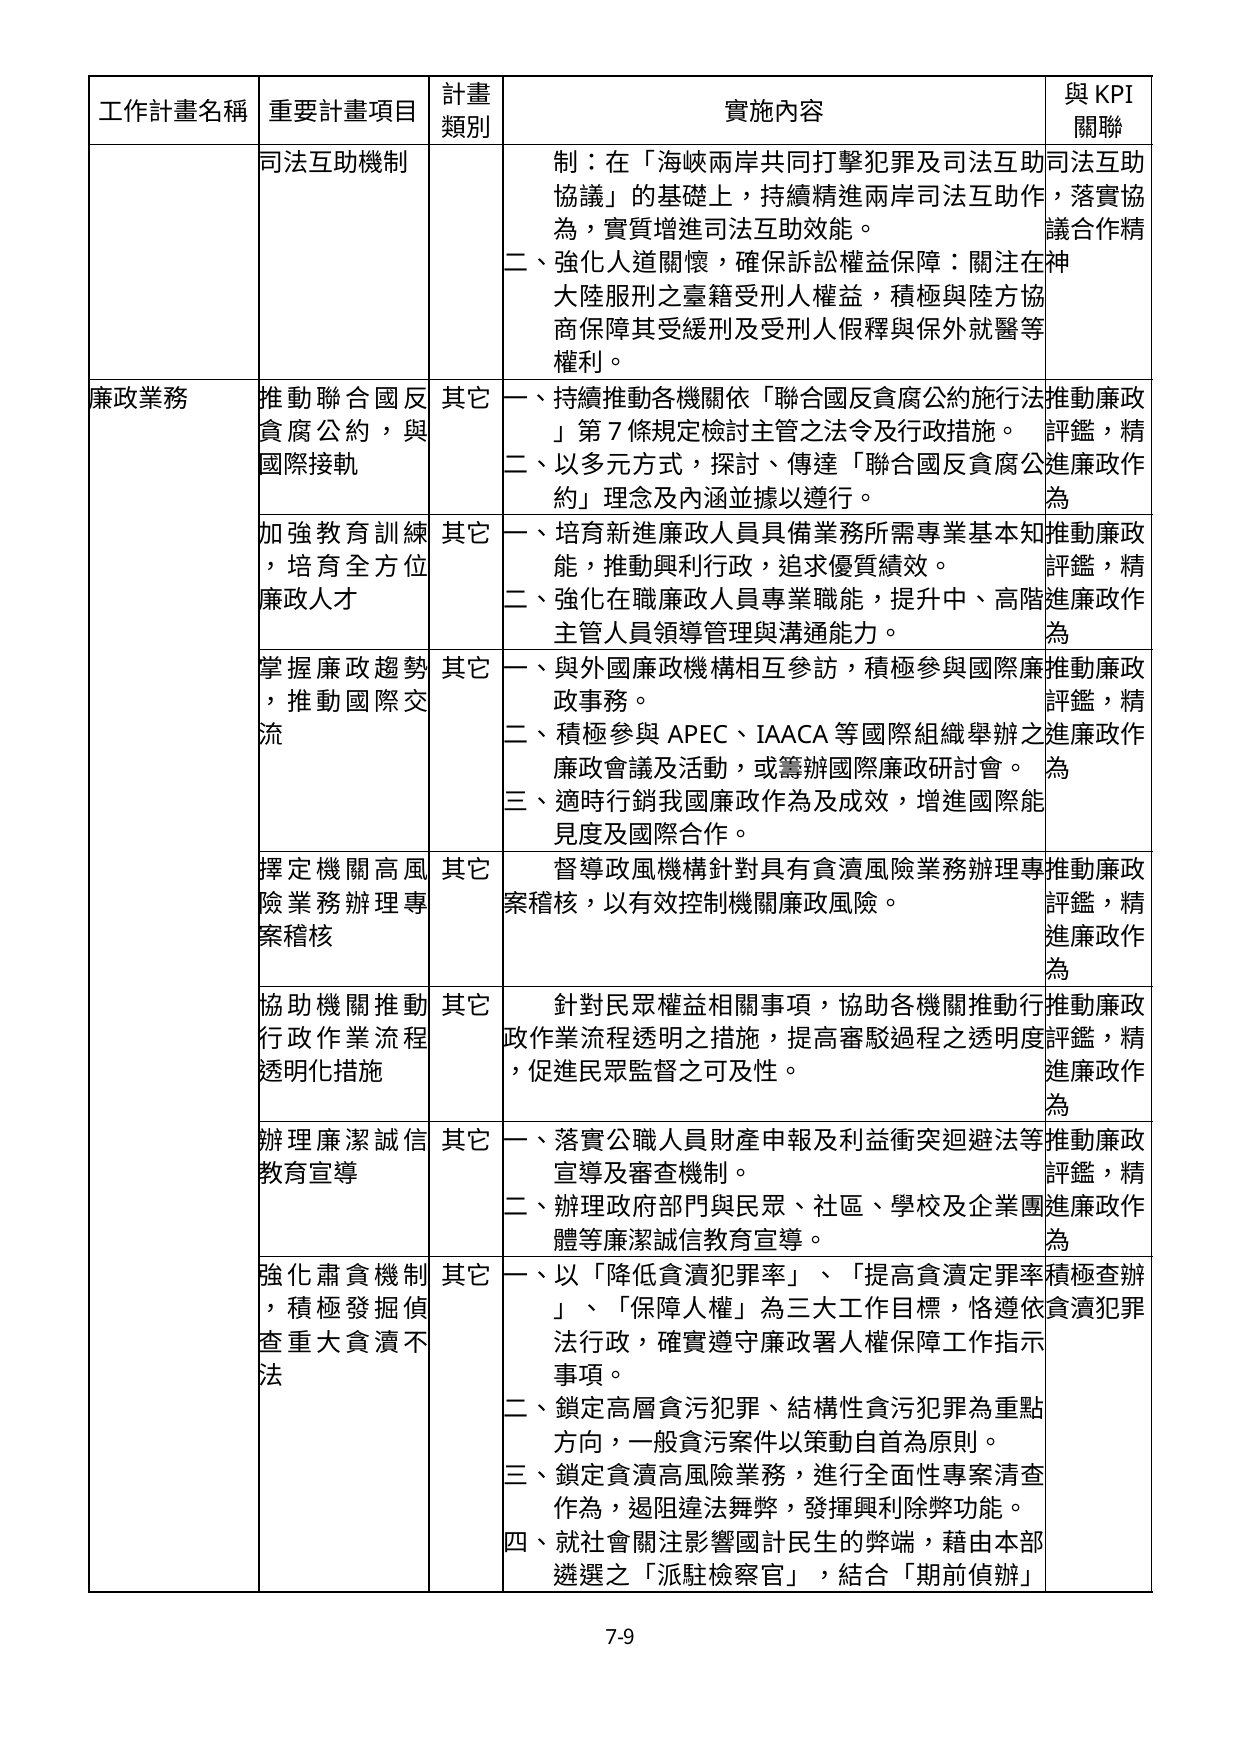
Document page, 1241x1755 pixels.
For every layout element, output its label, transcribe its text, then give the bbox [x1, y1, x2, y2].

table_cell 強化肅貪機制，積極發掘偵查重大貪瀆不法 [260, 1257, 428, 1591]
table_cell 一、持續推動各機關依「聯合國反貪腐公約施行法」第7條規定檢討主管之法令及行政措施。 二、以多元方式，探討、傳達「聯合國反貪腐公約」理念及內涵並據以遵行。 [504, 380, 1045, 514]
table_cell 進行兩岸司法互助，落實協議合作精神 [1046, 145, 1151, 378]
table_cell 其它 [430, 1257, 502, 1591]
table_cell 一、拓展兩岸多元司法互助，建立制度化合作機制：在「海峽兩岸共同打擊犯罪及司法互助協議」的基礎上，持續精進兩岸司法互助作為，實質增進司法互助效能。 二、強化人道關懷，確保訴訟權益保障：關注在大陸服刑之臺籍受刑人權益，積極與陸方協商保障其受緩刑及受刑人假釋與保外就醫等權利。 [504, 145, 1045, 378]
table_cell 推動廉政評鑑，精進廉政作為 [1046, 1122, 1151, 1256]
table_cell 其它 [430, 515, 502, 649]
table_cell 其它 [430, 650, 502, 851]
table_cell 辦理廉潔誠信教育宣導 [260, 1122, 428, 1256]
table_cell 推動廉政評鑑，精進廉政作為 [1046, 852, 1151, 986]
table_cell 其它 [430, 852, 502, 986]
table_header 工作計畫名稱 [90, 77, 258, 143]
table_header 重要計畫項目 [260, 77, 428, 143]
table_cell 積極查辦貪瀆犯罪 [1046, 1257, 1151, 1591]
table_cell 協助機關推動行政作業流程透明化措施 [260, 987, 428, 1121]
table_cell 推動廉政評鑑，精進廉政作為 [1046, 987, 1151, 1121]
table_cell 其它 [430, 1122, 502, 1256]
table_header 實施內容 [504, 77, 1045, 143]
table_cell 加強教育訓練，培育全方位廉政人才 [260, 515, 428, 649]
table_header 計畫類別 [430, 77, 502, 143]
table_cell 其它 [430, 987, 502, 1121]
table_cell 廉政業務 [90, 380, 258, 1591]
table_cell 擇定機關高風險業務辦理專案稽核 [260, 852, 428, 986]
table_cell [430, 145, 502, 378]
table_cell 一、落實公職人員財產申報及利益衝突迴避法等宣導及審查機制。 二、辦理政府部門與民眾、社區、學校及企業團體等廉潔誠信教育宣導。 [504, 1122, 1045, 1256]
table_cell 推動聯合國反貪腐公約，與國際接軌 [260, 380, 428, 514]
table_cell 督導政風機構針對具有貪瀆風險業務辦理專案稽核，以有效控制機關廉政風險。 [504, 852, 1045, 986]
table_cell 針對民眾權益相關事項，協助各機關推動行政作業流程透明之措施，提高審駁過程之透明度，促進民眾監督之可及性。 [504, 987, 1045, 1121]
table_cell 一、以「降低貪瀆犯罪率」、「提高貪瀆定罪率」、「保障人權」為三大工作目標，恪遵依法行政，確實遵守廉政署人權保障工作指示事項。 二、鎖定高層貪污犯罪、結構性貪污犯罪為重點方向，一般貪污案件以策動自首為原則。 三、鎖定貪瀆高風險業務，進行全面性專案清查作為，遏阻違法舞弊，發揮興利除弊功能。 四、就社會關注影響國計民生的弊端，藉由本部遴選之「派駐檢察官」，結合「期前偵辦」 [504, 1257, 1045, 1591]
table_cell 推動廉政評鑑，精進廉政作為 [1046, 380, 1151, 514]
table_cell 推動廉政評鑑，精進廉政作為 [1046, 515, 1151, 649]
table_cell 司法互助機制 [260, 145, 428, 378]
table_cell 一、與外國廉政機構相互參訪，積極參與國際廉政事務。 二、積極參與APEC、IAACA等國際組織舉辦之廉政會議及活動，或籌辦國際廉政研討會。 三、適時行銷我國廉政作為及成效，增進國際能見度及國際合作。 [504, 650, 1045, 851]
table_cell [90, 145, 258, 378]
table_cell 推動廉政評鑑，精進廉政作為 [1046, 650, 1151, 851]
table_cell 一、培育新進廉政人員具備業務所需專業基本知能，推動興利行政，追求優質績效。 二、強化在職廉政人員專業職能，提升中、高階主管人員領導管理與溝通能力。 [504, 515, 1045, 649]
table_cell 掌握廉政趨勢，推動國際交流 [260, 650, 428, 851]
table_header 與KPI 關聯 [1046, 77, 1151, 143]
table_cell 其它 [430, 380, 502, 514]
